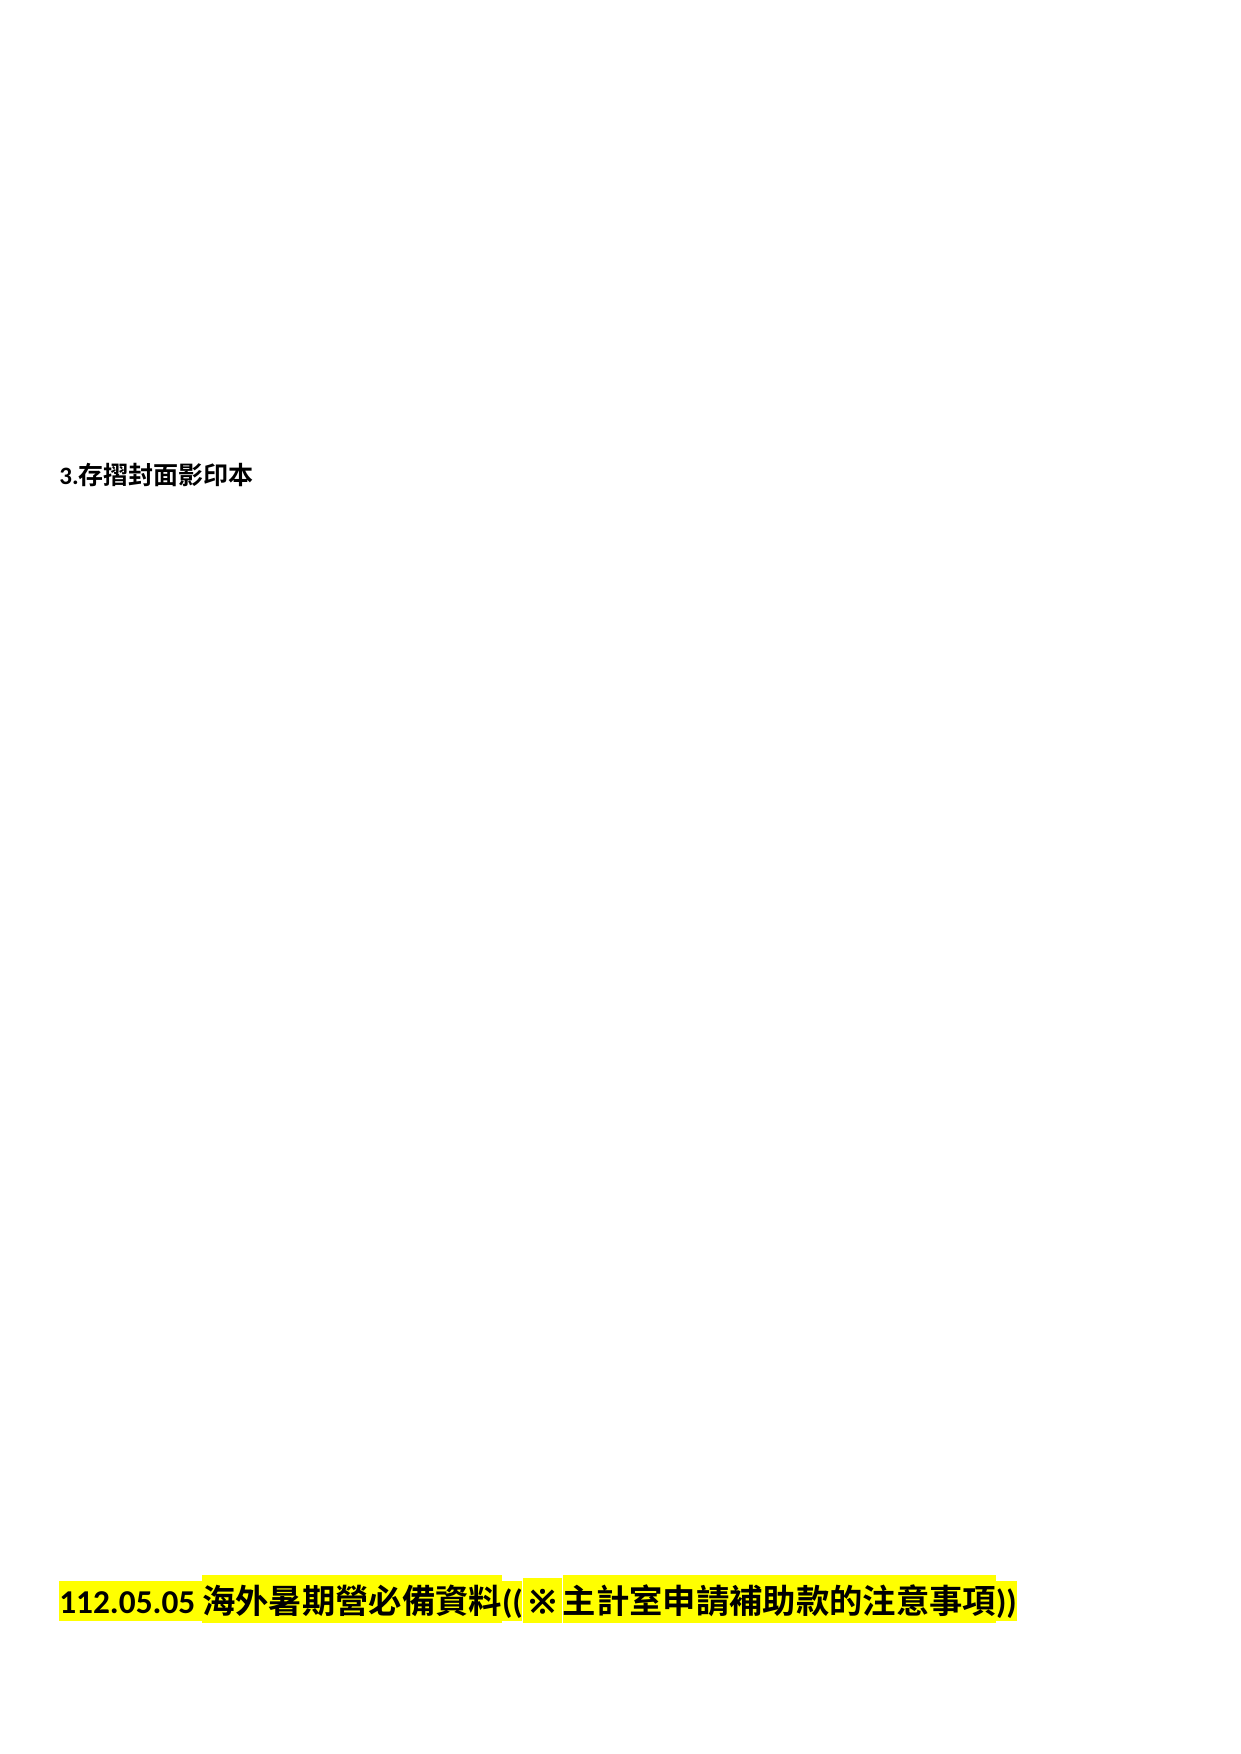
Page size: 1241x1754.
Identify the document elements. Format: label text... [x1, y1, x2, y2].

text 112.05.05海外暑期營必備資料((※主計室申請補助款的注意事項)) [59, 1557, 1167, 1619]
text 3.存摺封面影印本 [59, 432, 1167, 494]
